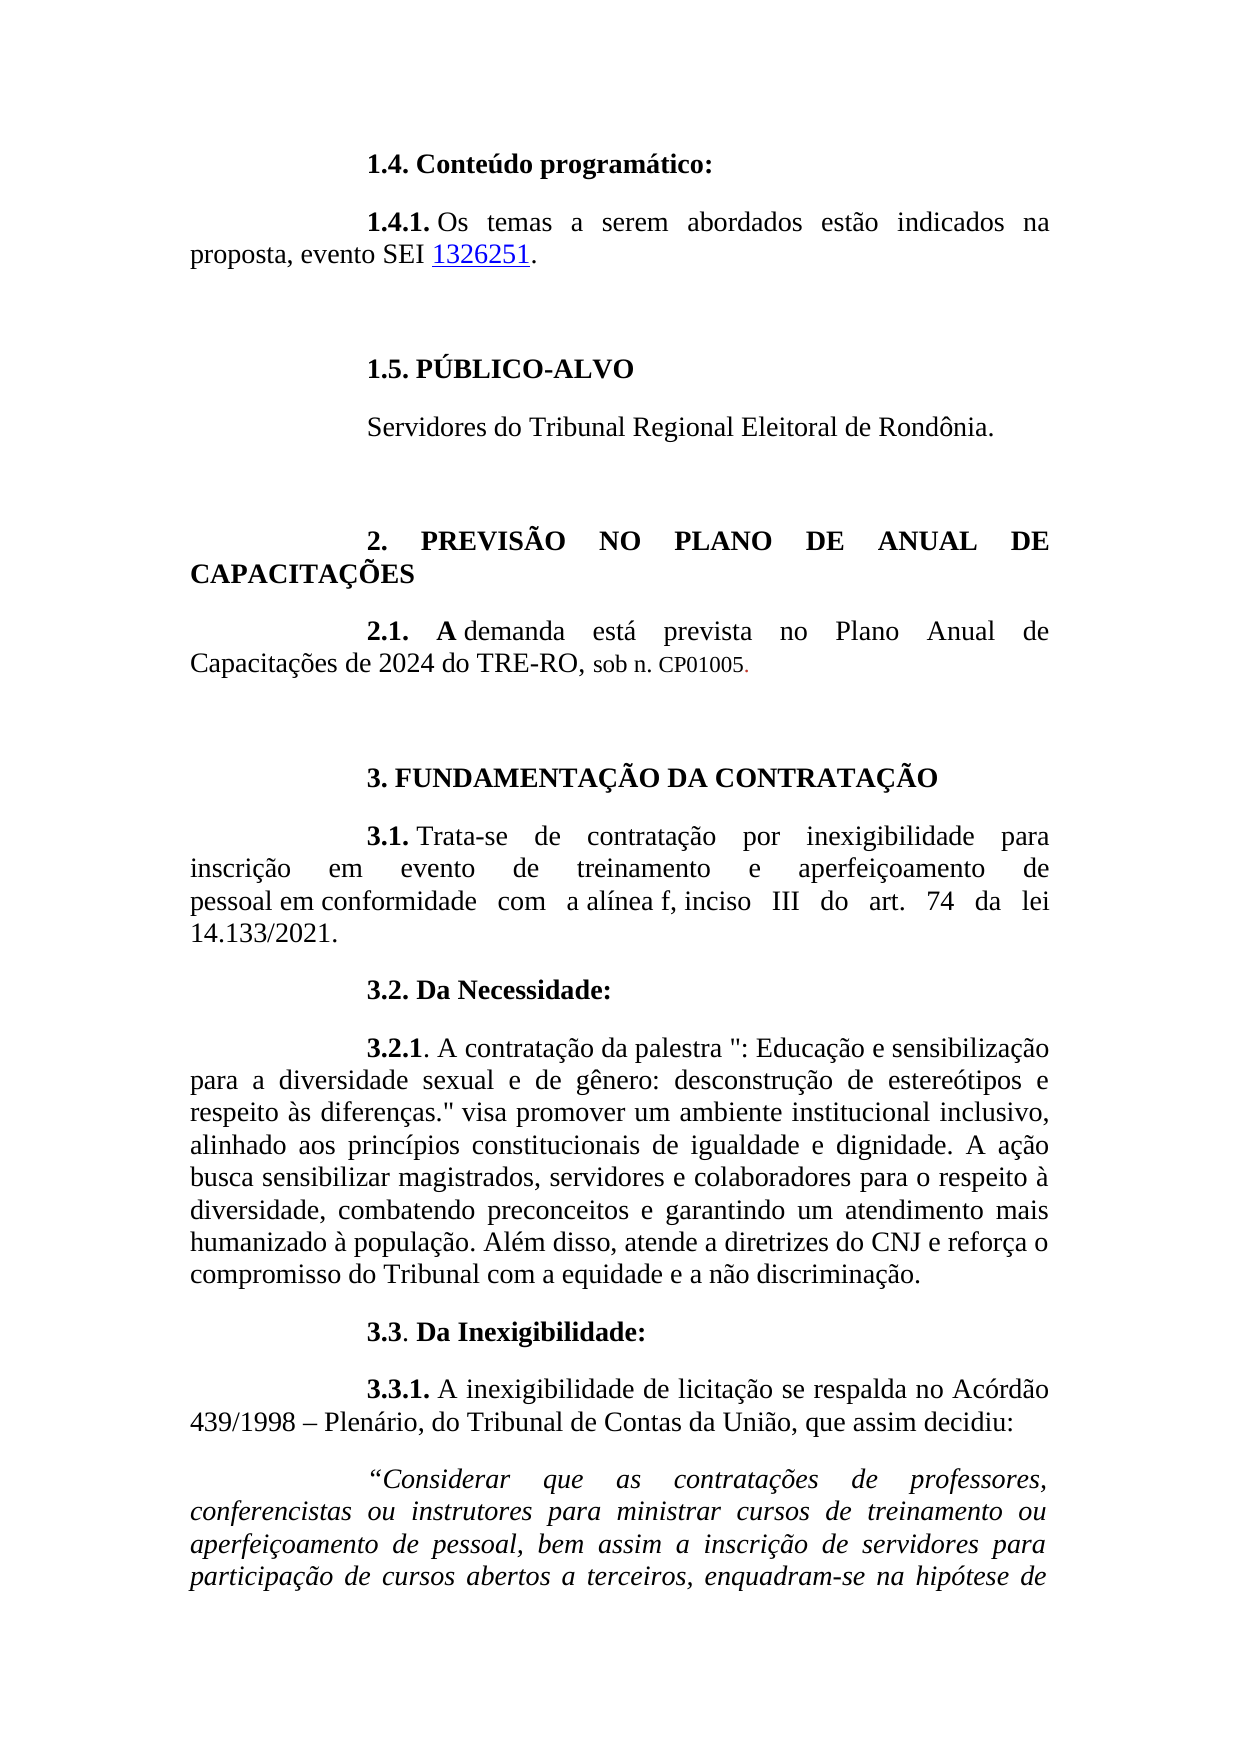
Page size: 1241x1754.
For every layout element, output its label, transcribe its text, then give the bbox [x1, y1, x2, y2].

text 3.3.1. A inexigibilidade de licitação se respalda no Acórdão 439/1998 – Plenário, do Tribunal de Contas da União, que assim decidiu: [190, 1372, 1051, 1437]
text Servidores do Tribunal Regional Eleitoral de Rondônia. [190, 409, 1051, 442]
text 1.4. Conteúdo programático: [190, 148, 1051, 180]
text 3. FUNDAMENTAÇÃO DA CONTRATAÇÃO [190, 761, 1051, 794]
text 3.2.1. A contratação da palestra ": Educação e sensibilização para a diversidade sexual e de gênero: desconstrução de estereótipos e respeito às diferenças." visa promover um ambiente institucional inclusivo, alinhado aos princípios constitucionais de igualdade e dignidade. A ação busca sensibilizar magistrados, servidores e colaboradores para o respeito à diversidade, combatendo preconceitos e garantindo um atendimento mais humanizado à população. Além disso, atende a diretrizes do CNJ e reforça o compromisso do Tribunal com a equidade e a não discriminação. [190, 1031, 1051, 1290]
text 2.1. A demanda está prevista no Plano Anual de Capacitações de 2024 do TRE-RO, sob n. CP01005. [190, 614, 1051, 679]
text 2. PREVISÃO NO PLANO DE ANUAL DE CAPACITAÇÕES [190, 524, 1051, 589]
text 3.1. Trata-se de contratação por inexigibilidade para inscrição em evento de treinamento e aperfeiçoamento de pessoal em conformidade com a alínea f, inciso III do art. 74 da lei 14.133/2021. [190, 819, 1051, 948]
text 3.2. Da Necessidade: [190, 973, 1051, 1006]
text 3.3. Da Inexigibilidade: [190, 1315, 1051, 1347]
text 1.4.1. Os temas a serem abordados estão indicados na proposta, evento SEI 1326251. [190, 205, 1051, 270]
text “Considerar que as contratações de professores, conferencistas ou instrutores para ministrar cursos de treinamento ou aperfeiçoamento de pessoal, bem assim a inscrição de servidores para participação de cursos abertos a terceiros, enquadram-se na hipótese de [190, 1462, 1051, 1592]
text 1.5. PÚBLICO-ALVO [190, 352, 1051, 384]
